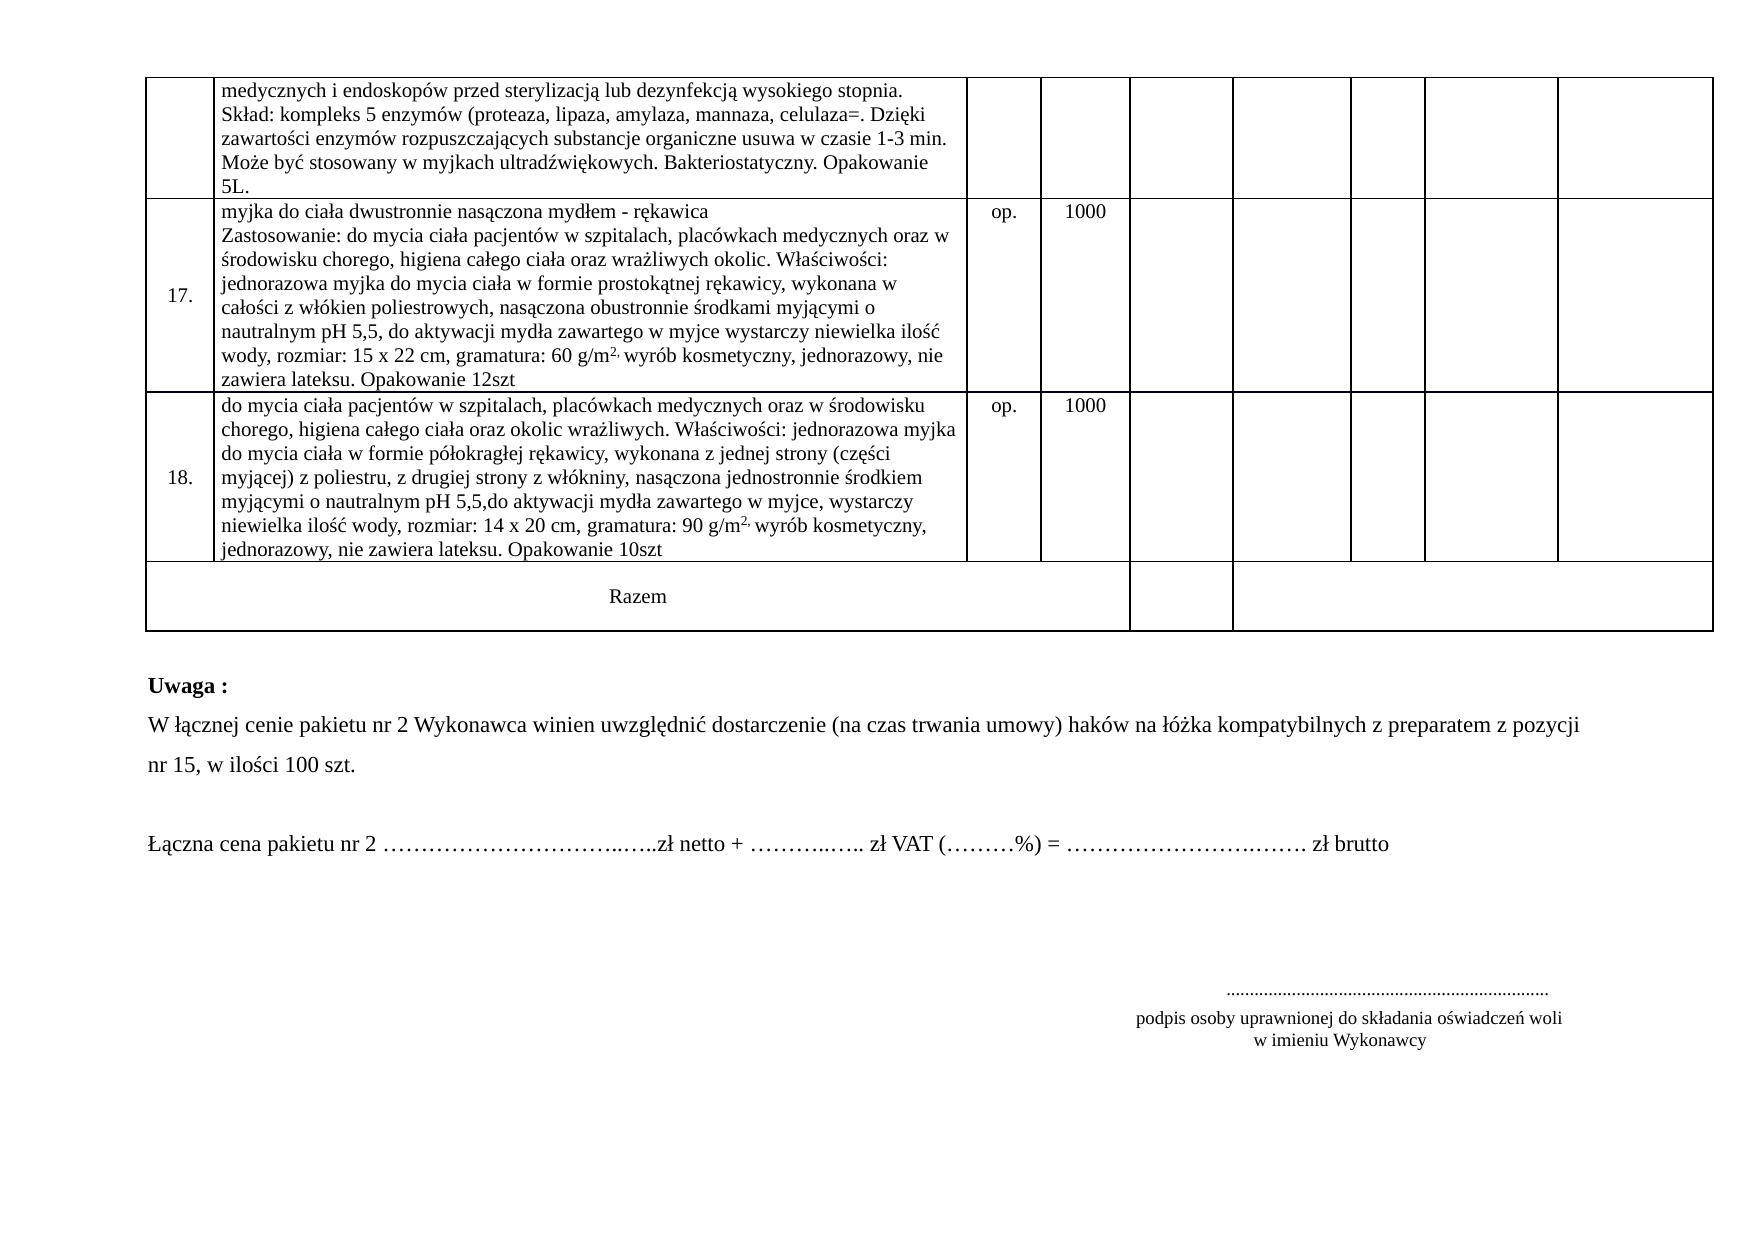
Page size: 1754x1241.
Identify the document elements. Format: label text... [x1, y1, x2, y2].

table_cell 17. [147, 199, 213, 391]
table_cell [1352, 199, 1424, 391]
table_cell [1352, 78, 1424, 198]
table_cell [1234, 393, 1350, 561]
table_cell [1131, 199, 1232, 391]
table_cell [1234, 199, 1350, 391]
table_cell [1352, 393, 1424, 561]
table_cell [1559, 78, 1712, 198]
table_cell [1426, 199, 1557, 391]
table_cell [1559, 393, 1712, 561]
table_cell 1000 [1042, 199, 1129, 391]
text Uwaga : [148, 672, 1606, 698]
table_cell myjka do ciała dwustronnie nasączona mydłem - rękawica Zastosowanie: do mycia ciała pacjentów w szpitalach, placówkach medycznych oraz w środowisku chorego, higiena całego ciała oraz wrażliwych okolic. Właściwości: jednorazowa myjka do mycia ciała w formie prostokątnej rękawicy, wykonana w całości z włókien poliestrowych, nasączona obustronnie środkami myjącymi o nautralnym pH 5,5, do aktywacji mydła zawartego w myjce wystarczy niewielka ilość wody, rozmiar: 15 x 22 cm, gramatura: 60 g/m2, wyrób kosmetyczny, jednorazowy, nie zawiera lateksu. Opakowanie 12szt [215, 199, 966, 391]
table_cell [1131, 78, 1232, 198]
text ..................................................................... [148, 922, 1606, 1001]
table_cell 18. [147, 393, 213, 561]
table_cell do mycia ciała pacjentów w szpitalach, placówkach medycznych oraz w środowisku chorego, higiena całego ciała oraz okolic wrażliwych. Właściwości: jednorazowa myjka do mycia ciała w formie półokragłej rękawicy, wykonana z jednej strony (części myjącej) z poliestru, z drugiej strony z włókniny, nasączona jednostronnie środkiem myjącymi o nautralnym pH 5,5,do aktywacji mydła zawartego w myjce, wystarczy niewielka ilość wody, rozmiar: 14 x 20 cm, gramatura: 90 g/m2, wyrób kosmetyczny, jednorazowy, nie zawiera lateksu. Opakowanie 10szt [215, 393, 966, 561]
table_cell [1131, 393, 1232, 561]
text Łączna cena pakietu nr 2 …………………………..…..zł netto + ………..….. zł VAT (………%) = …………………….……. zł brutto [148, 829, 1606, 856]
table_cell [1559, 199, 1712, 391]
table_cell medycznych i endoskopów przed sterylizacją lub dezynfekcją wysokiego stopnia. Skład: kompleks 5 enzymów (proteaza, lipaza, amylaza, mannaza, celulaza=. Dzięki zawartości enzymów rozpuszczających substancje organiczne usuwa w czasie 1-3 min. Może być stosowany w myjkach ultradźwiękowych. Bakteriostatyczny. Opakowanie 5L. [215, 78, 966, 198]
text podpis osoby uprawnionej do składania oświadczeń woli w imieniu Wykonawcy [1106, 1007, 1606, 1050]
table_cell [968, 78, 1040, 198]
table_cell [1234, 78, 1350, 198]
table_cell [1426, 78, 1557, 198]
table_cell 1000 [1042, 393, 1129, 561]
table_cell [1042, 78, 1129, 198]
table_cell [1234, 562, 1712, 630]
table_cell op. [968, 199, 1040, 391]
table_cell [1131, 562, 1232, 630]
table_cell Razem [147, 562, 1129, 630]
table_cell op. [968, 393, 1040, 561]
table_cell [147, 78, 213, 198]
table_cell [1426, 393, 1557, 561]
text W łącznej cenie pakietu nr 2 Wykonawca winien uwzględnić dostarczenie (na czas trwania umowy) haków na łóżka kompatybilnych z preparatem z pozycji nr 15, w ilości 100 szt. [148, 711, 1606, 777]
